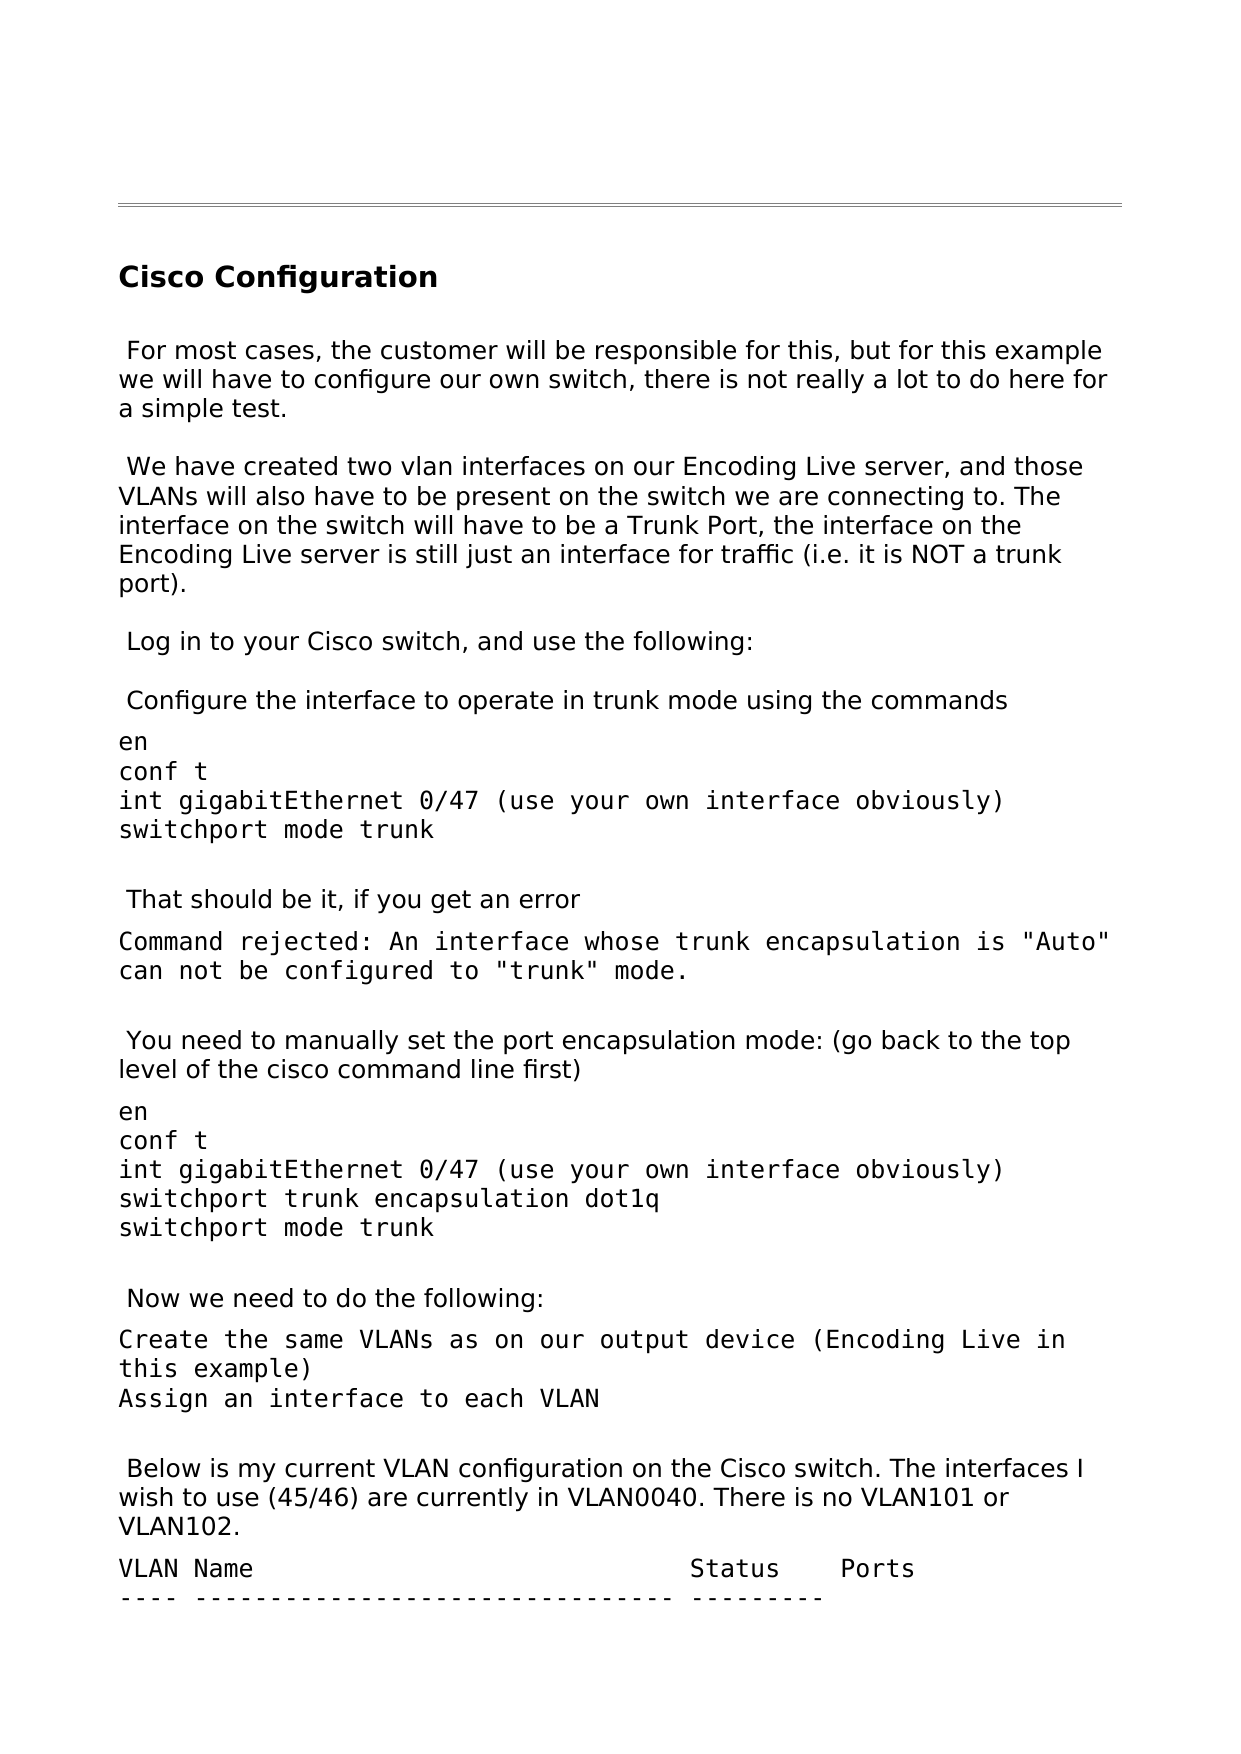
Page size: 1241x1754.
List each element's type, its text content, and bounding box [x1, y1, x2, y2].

subtitle Cisco Configuration [118, 260, 1122, 294]
text en conf t int gigabitEthernet 0/47 (use your own interface obviously) switchport trunk encapsulation dot1q switchport mode trunk [118, 1097, 1122, 1243]
text Command rejected: An interface whose trunk encapsulation is "Auto" can not be configured to "trunk" mode. [118, 927, 1122, 985]
text You need to manually set the port encapsulation mode: (go back to the top level of the cisco command line first) [118, 997, 1122, 1084]
text [118, 118, 1122, 176]
text VLAN Name Status Ports [118, 1554, 1122, 1612]
text en conf t int gigabitEthernet 0/47 (use your own interface obviously) switchport mode trunk [118, 728, 1122, 844]
text Now we need to do the following: [118, 1254, 1122, 1313]
text Below is my current VLAN configuration on the Cisco switch. The interfaces I wish to use (45/46) are currently in VLAN0040. There is no VLAN101 or VLAN102. [118, 1425, 1122, 1541]
text For most cases, the customer will be responsible for this, but for this example we will have to configure our own switch, there is not really a lot to do here for a simple test. We have created two vlan interfaces on our Encoding Live server, and those VLANs will also have to be present on the switch we are connecting to. The interface on the switch will have to be a Trunk Port, the interface on the Encoding Live server is still just an interface for traffic (i.e. it is NOT a trunk port). Log in to your Cisco switch, and use the following: Configure the interface to operate in trunk mode using the commands [118, 307, 1122, 715]
text That should be it, if you get an error [118, 856, 1122, 914]
text Create the same VLANs as on our output device (Encoding Live in this example) Assign an interface to each VLAN [118, 1325, 1122, 1413]
